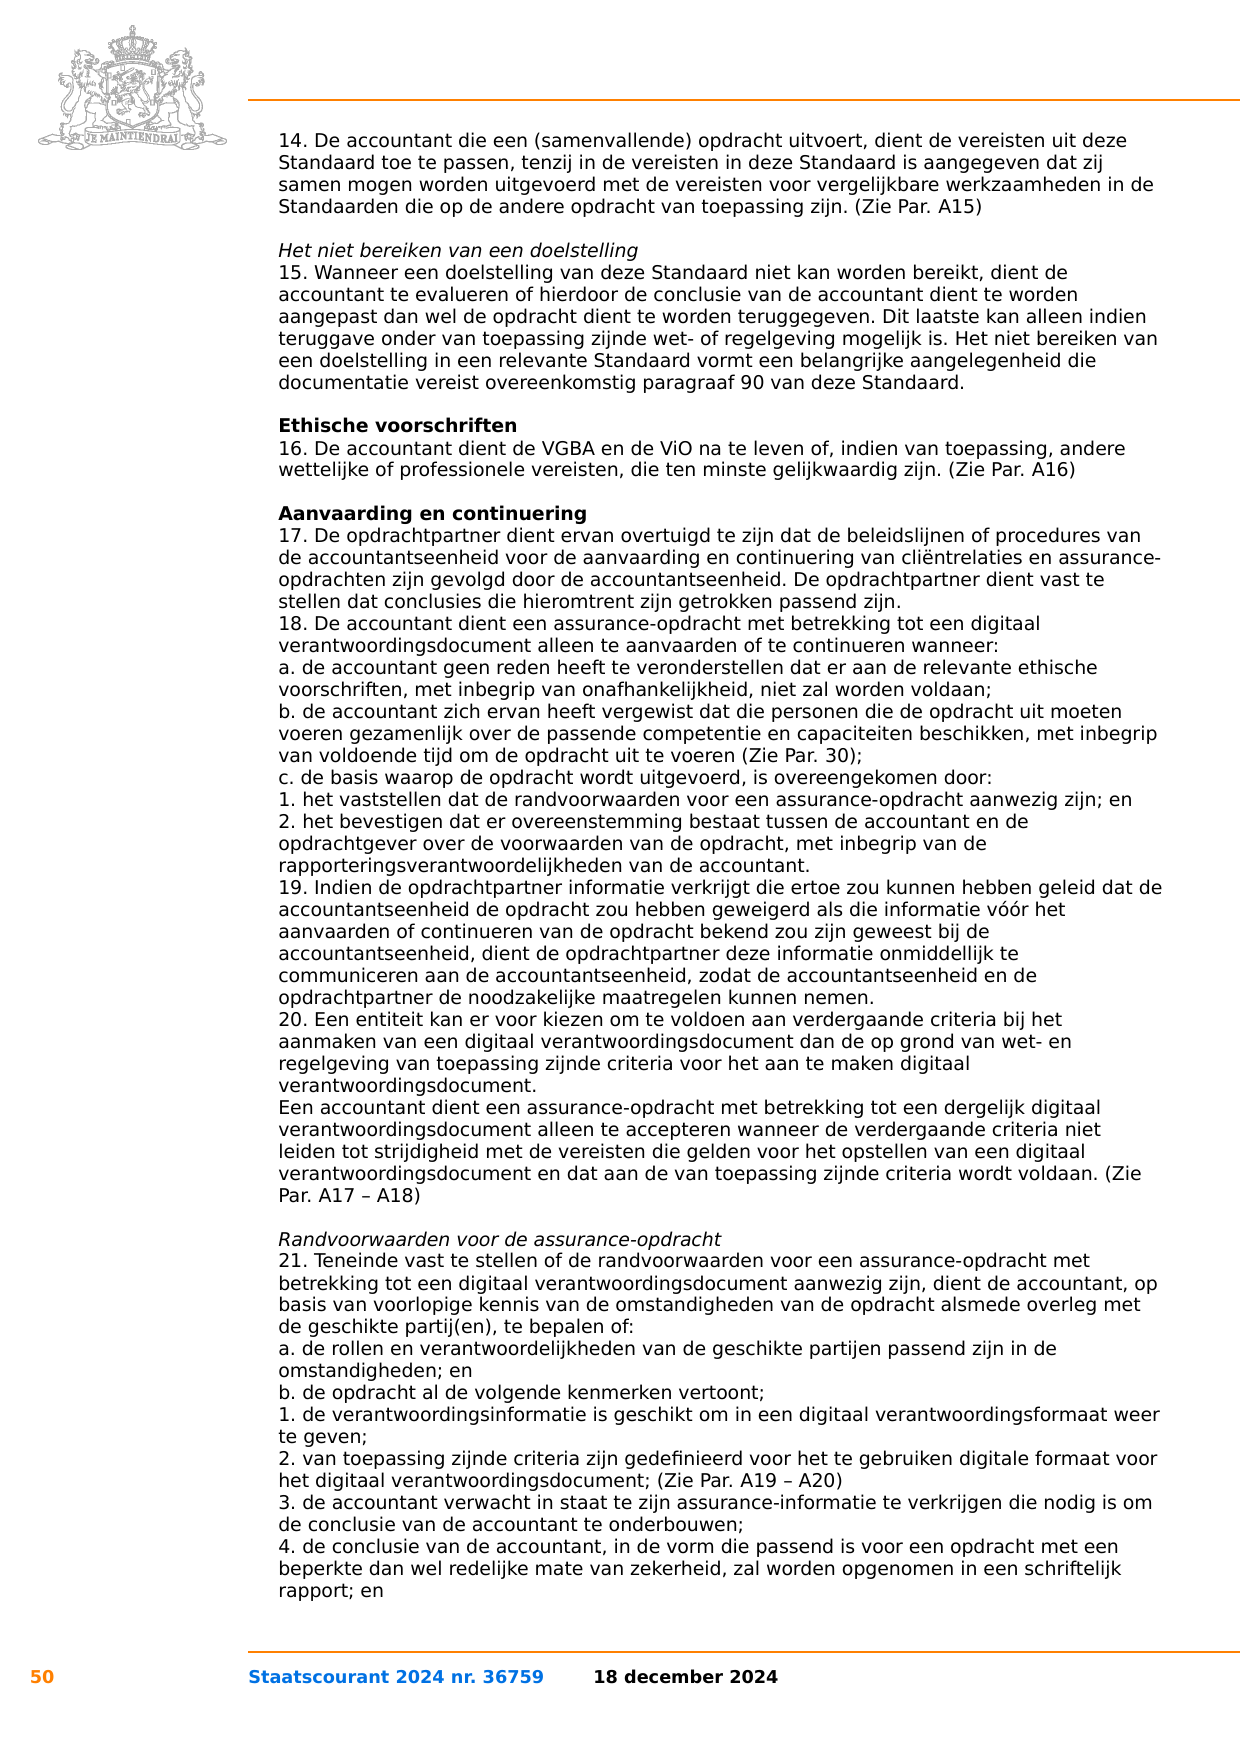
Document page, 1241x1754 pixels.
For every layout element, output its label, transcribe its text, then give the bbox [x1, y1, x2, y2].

text Een accountant dient een assurance-opdracht met betrekking tot een dergelijk digitaal verantwoordingsdocument alleen te accepteren wanneer de verdergaande criteria niet leiden tot strijdigheid met de vereisten die gelden voor het opstellen van een digitaal verantwoordingsdocument en dat aan de van toepassing zijnde criteria wordt voldaan. (Zie Par. A17 – A18) [278, 1097, 1163, 1207]
text 3. de accountant verwacht in staat te zijn assurance-informatie te verkrijgen die nodig is om de conclusie van de accountant te onderbouwen; [278, 1492, 1163, 1536]
picture [38, 25, 227, 150]
text b. de accountant zich ervan heeft vergewist dat die personen die de opdracht uit moeten voeren gezamenlijk over de passende competentie en capaciteiten beschikken, met inbegrip van voldoende tijd om de opdracht uit te voeren (Zie Par. 30); [278, 701, 1163, 767]
text 21. Teneinde vast te stellen of de randvoorwaarden voor een assurance-opdracht met betrekking tot een digitaal verantwoordingsdocument aanwezig zijn, dient de accountant, op basis van voorlopige kennis van de omstandigheden van de opdracht alsmede overleg met de geschikte partij(en), te bepalen of: [278, 1250, 1163, 1338]
subtitle Randvoorwaarden voor de assurance-opdracht [278, 1228, 1163, 1250]
text 19. Indien de opdrachtpartner informatie verkrijgt die ertoe zou kunnen hebben geleid dat de accountantseenheid de opdracht zou hebben geweigerd als die informatie vóór het aanvaarden of continueren van de opdracht bekend zou zijn geweest bij de accountantseenheid, dient de opdrachtpartner deze informatie onmiddellijk te communiceren aan de accountantseenheid, zodat de accountantseenheid en de opdrachtpartner de noodzakelijke maatregelen kunnen nemen. [278, 877, 1163, 1009]
text 4. de conclusie van de accountant, in de vorm die passend is voor een opdracht met een beperkte dan wel redelijke mate van zekerheid, zal worden opgenomen in een schriftelijk rapport; en [278, 1536, 1163, 1602]
text 1. de verantwoordingsinformatie is geschikt om in een digitaal verantwoordingsformaat weer te geven; [278, 1404, 1163, 1448]
text c. de basis waarop de opdracht wordt uitgevoerd, is overeengekomen door: [278, 767, 1163, 789]
text a. de accountant geen reden heeft te veronderstellen dat er aan de relevante ethische voorschriften, met inbegrip van onafhankelijkheid, niet zal worden voldaan; [278, 657, 1163, 701]
text 16. De accountant dient de VGBA en de ViO na te leven of, indien van toepassing, andere wettelijke of professionele vereisten, die ten minste gelijkwaardig zijn. (Zie Par. A16) [278, 437, 1163, 481]
text 18. De accountant dient een assurance-opdracht met betrekking tot een digitaal verantwoordingsdocument alleen te aanvaarden of te continueren wanneer: [278, 613, 1163, 657]
text 17. De opdrachtpartner dient ervan overtuigd te zijn dat de beleidslijnen of procedures van de accountantseenheid voor de aanvaarding en continuering van cliëntrelaties en assurance-opdrachten zijn gevolgd door de accountantseenheid. De opdrachtpartner dient vast te stellen dat conclusies die hieromtrent zijn getrokken passend zijn. [278, 525, 1163, 613]
subtitle Het niet bereiken van een doelstelling [278, 240, 1163, 262]
text b. de opdracht al de volgende kenmerken vertoont; [278, 1382, 1163, 1404]
text 2. het bevestigen dat er overeenstemming bestaat tussen de accountant en de opdrachtgever over de voorwaarden van de opdracht, met inbegrip van de rapporteringsverantwoordelijkheden van de accountant. [278, 811, 1163, 877]
subtitle Ethische voorschriften [278, 415, 1163, 437]
subtitle Aanvaarding en continuering [278, 503, 1163, 525]
text 14. De accountant die een (samenvallende) opdracht uitvoert, dient de vereisten uit deze Standaard toe te passen, tenzij in de vereisten in deze Standaard is aangegeven dat zij samen mogen worden uitgevoerd met de vereisten voor vergelijkbare werkzaamheden in de Standaarden die op de andere opdracht van toepassing zijn. (Zie Par. A15) [278, 130, 1163, 218]
text 2. van toepassing zijnde criteria zijn gedefinieerd voor het te gebruiken digitale formaat voor het digitaal verantwoordingsdocument; (Zie Par. A19 – A20) [278, 1448, 1163, 1492]
text 1. het vaststellen dat de randvoorwaarden voor een assurance-opdracht aanwezig zijn; en [278, 789, 1163, 811]
text a. de rollen en verantwoordelijkheden van de geschikte partijen passend zijn in de omstandigheden; en [278, 1338, 1163, 1382]
text 20. Een entiteit kan er voor kiezen om te voldoen aan verdergaande criteria bij het aanmaken van een digitaal verantwoordingsdocument dan de op grond van wet- en regelgeving van toepassing zijnde criteria voor het aan te maken digitaal verantwoordingsdocument. [278, 1009, 1163, 1097]
text 15. Wanneer een doelstelling van deze Standaard niet kan worden bereikt, dient de accountant te evalueren of hierdoor de conclusie van de accountant dient te worden aangepast dan wel de opdracht dient te worden teruggegeven. Dit laatste kan alleen indien teruggave onder van toepassing zijnde wet- of regelgeving mogelijk is. Het niet bereiken van een doelstelling in een relevante Standaard vormt een belangrijke aangelegenheid die documentatie vereist overeenkomstig paragraaf 90 van deze Standaard. [278, 262, 1163, 393]
